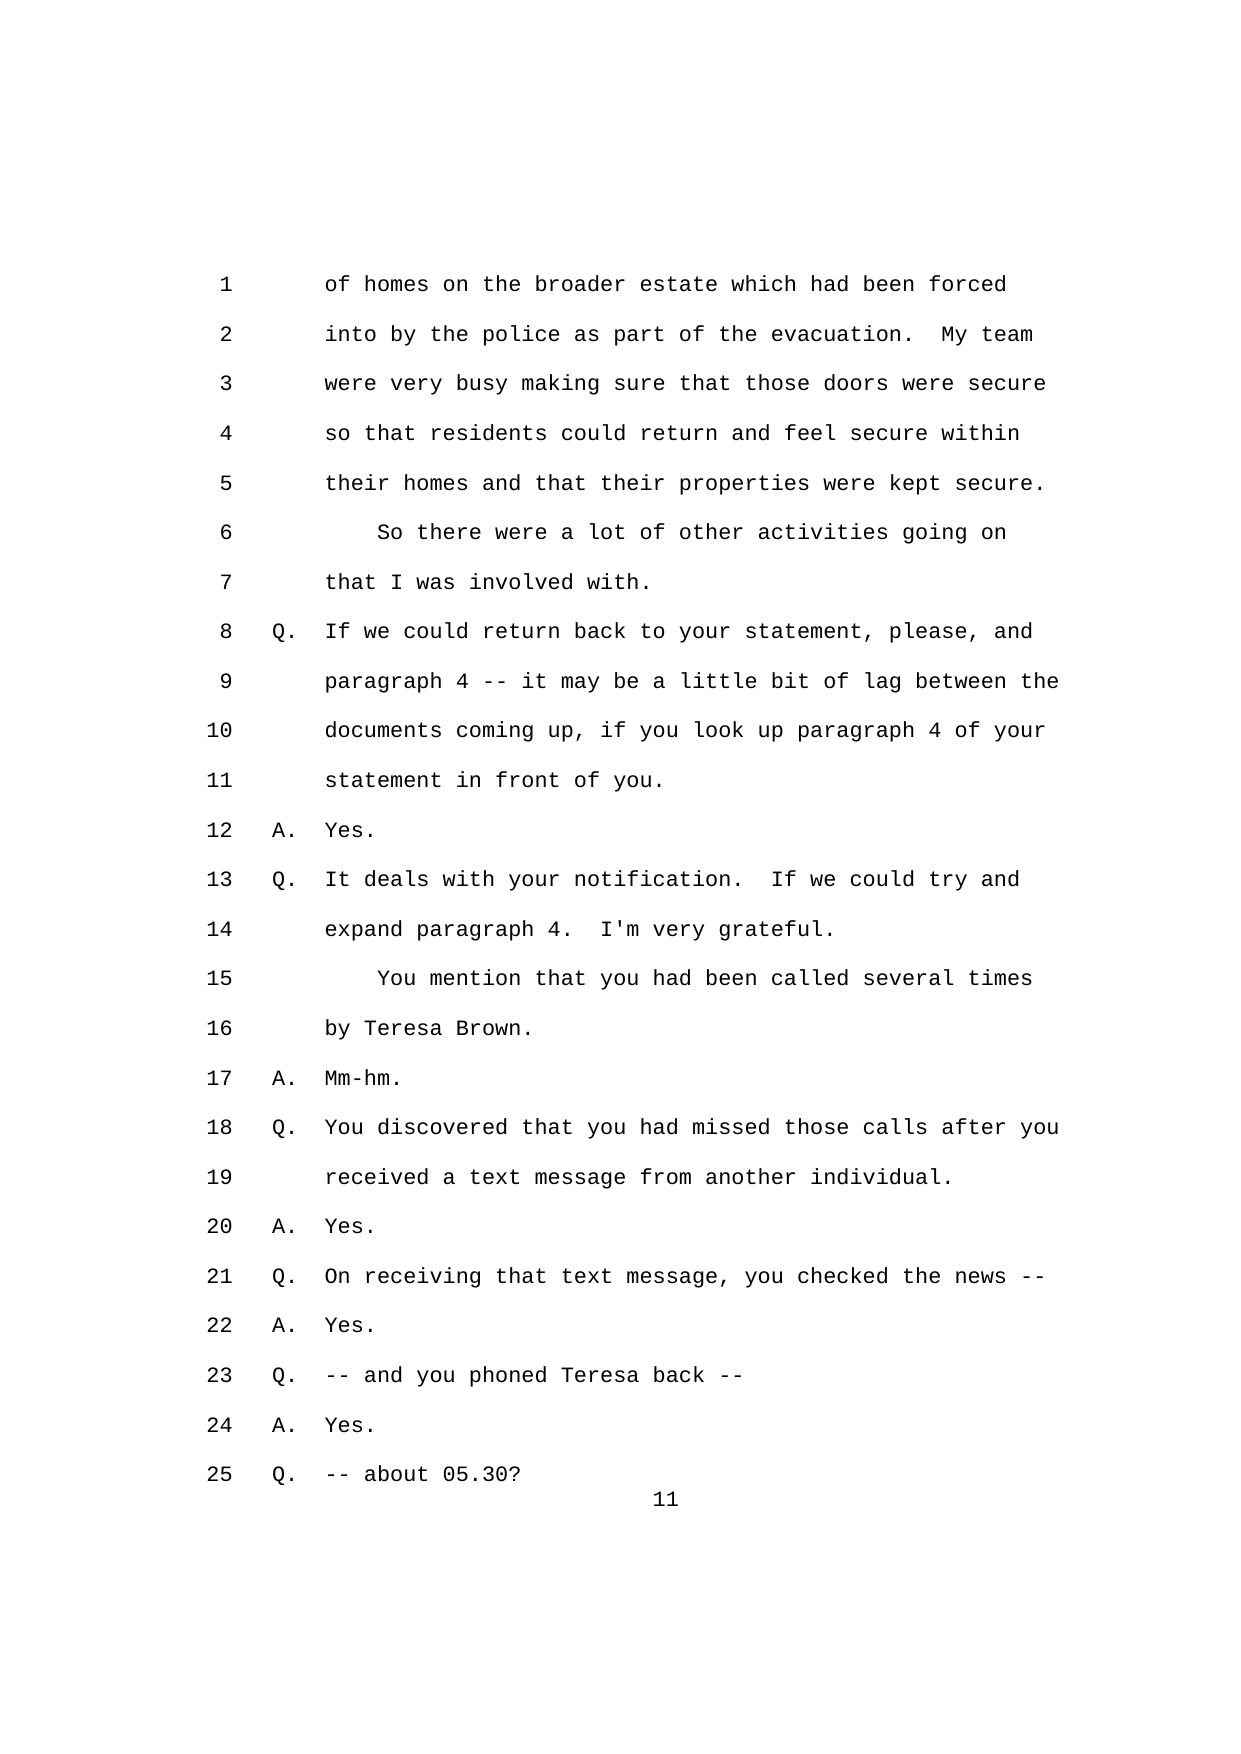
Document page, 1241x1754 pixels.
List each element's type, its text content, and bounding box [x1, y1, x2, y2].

text 4 so that residents could return and feel secure within [75, 422, 1165, 447]
text 17 A. Mm-hm. [75, 1067, 1165, 1091]
text 18 Q. You discovered that you had missed those calls after you [75, 1116, 1165, 1141]
text 7 that I was involved with. [75, 571, 1165, 596]
text 23 Q. -- and you phoned Teresa back -- [75, 1364, 1165, 1389]
text 10 documents coming up, if you look up paragraph 4 of your [75, 719, 1165, 744]
text 6 So there were a lot of other activities going on [75, 521, 1165, 546]
text 1 of homes on the broader estate which had been forced [75, 273, 1165, 298]
text 15 You mention that you had been called several times [75, 967, 1165, 992]
text 16 by Teresa Brown. [75, 1017, 1165, 1042]
text 2 into by the police as part of the evacuation. My team [75, 323, 1165, 348]
text 20 A. Yes. [75, 1215, 1165, 1240]
text 3 were very busy making sure that those doors were secure [75, 372, 1165, 397]
text 5 their homes and that their properties were kept secure. [75, 472, 1165, 496]
text 22 A. Yes. [75, 1314, 1165, 1339]
text 13 Q. It deals with your notification. If we could try and [75, 868, 1165, 893]
text 24 A. Yes. [75, 1414, 1165, 1438]
text 9 paragraph 4 -- it may be a little bit of lag between the [75, 670, 1165, 695]
text 11 statement in front of you. [75, 769, 1165, 794]
text 19 received a text message from another individual. [75, 1166, 1165, 1191]
text 12 A. Yes. [75, 819, 1165, 843]
text 11 [75, 1488, 1165, 1513]
text 8 Q. If we could return back to your statement, please, and [75, 620, 1165, 645]
text 25 Q. -- about 05.30? [75, 1463, 1165, 1488]
text 21 Q. On receiving that text message, you checked the news -- [75, 1265, 1165, 1290]
text 14 expand paragraph 4. I'm very grateful. [75, 918, 1165, 943]
